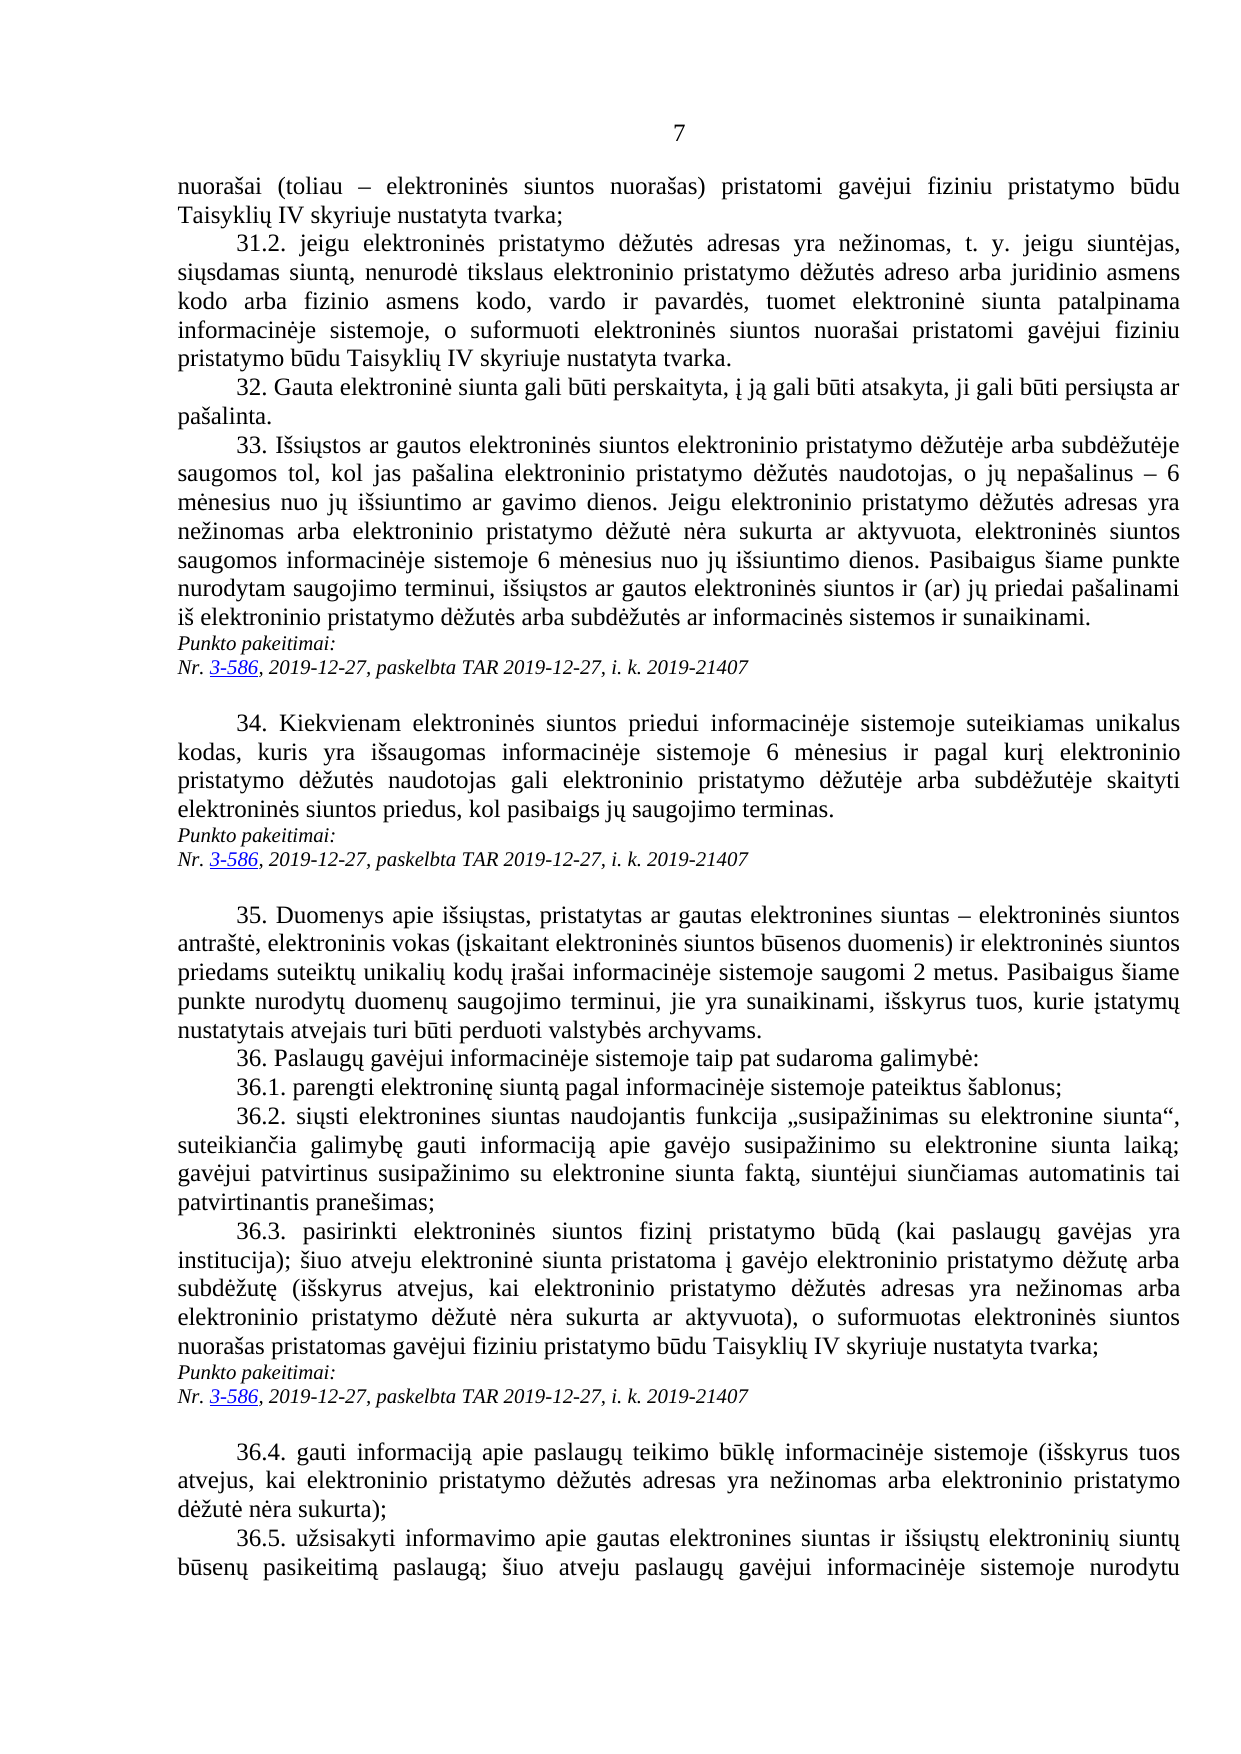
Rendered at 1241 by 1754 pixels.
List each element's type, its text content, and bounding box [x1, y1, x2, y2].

text 33. Išsiųstos ar gautos elektroninės siuntos elektroninio pristatymo dėžutėje arba subdėžutėje saugomos tol, kol jas pašalina elektroninio pristatymo dėžutės naudotojas, o jų nepašalinus – 6 mėnesius nuo jų išsiuntimo ar gavimo dienos. Jeigu elektroninio pristatymo dėžutės adresas yra nežinomas arba elektroninio pristatymo dėžutė nėra sukurta ar aktyvuota, elektroninės siuntos saugomos informacinėje sistemoje 6 mėnesius nuo jų išsiuntimo dienos. Pasibaigus šiame punkte nurodytam saugojimo terminui, išsiųstos ar gautos elektroninės siuntos ir (ar) jų priedai pašalinami iš elektroninio pristatymo dėžutės arba subdėžutės ar informacinės sistemos ir sunaikinami. [177, 430, 1181, 631]
text 36.3. pasirinkti elektroninės siuntos fizinį pristatymo būdą (kai paslaugų gavėjas yra institucija); šiuo atveju elektroninė siunta pristatoma į gavėjo elektroninio pristatymo dėžutę arba subdėžutę (išskyrus atvejus, kai elektroninio pristatymo dėžutės adresas yra nežinomas arba elektroninio pristatymo dėžutė nėra sukurta ar aktyvuota), o suformuotas elektroninės siuntos nuorašas pristatomas gavėjui fiziniu pristatymo būdu Taisyklių IV skyriuje nustatyta tvarka; [177, 1216, 1181, 1360]
text Nr. 3-586, 2019-12-27, paskelbta TAR 2019-12-27, i. k. 2019-21407 [177, 847, 1181, 871]
text Nr. 3-586, 2019-12-27, paskelbta TAR 2019-12-27, i. k. 2019-21407 [177, 1384, 1181, 1408]
text 32. Gauta elektroninė siunta gali būti perskaityta, į ją gali būti atsakyta, ji gali būti persiųsta ar pašalinta. [177, 372, 1181, 430]
text 35. Duomenys apie išsiųstas, pristatytas ar gautas elektronines siuntas – elektroninės siuntos antraštė, elektroninis vokas (įskaitant elektroninės siuntos būsenos duomenis) ir elektroninės siuntos priedams suteiktų unikalių kodų įrašai informacinėje sistemoje saugomi 2 metus. Pasibaigus šiame punkte nurodytų duomenų saugojimo terminui, jie yra sunaikinami, išskyrus tuos, kurie įstatymų nustatytais atvejais turi būti perduoti valstybės archyvams. [177, 900, 1181, 1043]
text 34. Kiekvienam elektroninės siuntos priedui informacinėje sistemoje suteikiamas unikalus kodas, kuris yra išsaugomas informacinėje sistemoje 6 mėnesius ir pagal kurį elektroninio pristatymo dėžutės naudotojas gali elektroninio pristatymo dėžutėje arba subdėžutėje skaityti elektroninės siuntos priedus, kol pasibaigs jų saugojimo terminas. [177, 708, 1181, 823]
text Nr. 3-586, 2019-12-27, paskelbta TAR 2019-12-27, i. k. 2019-21407 [177, 655, 1181, 679]
text 36.4. gauti informaciją apie paslaugų teikimo būklę informacinėje sistemoje (išskyrus tuos atvejus, kai elektroninio pristatymo dėžutės adresas yra nežinomas arba elektroninio pristatymo dėžutė nėra sukurta); [177, 1437, 1181, 1523]
text 36.1. parengti elektroninę siuntą pagal informacinėje sistemoje pateiktus šablonus; [177, 1072, 1181, 1101]
text Punkto pakeitimai: [177, 1360, 1181, 1384]
text 36.5. užsisakyti informavimo apie gautas elektronines siuntas ir išsiųstų elektroninių siuntų būsenų pasikeitimą paslaugą; šiuo atveju paslaugų gavėjui informacinėje sistemoje nurodytu [177, 1523, 1181, 1580]
text 36. Paslaugų gavėjui informacinėje sistemoje taip pat sudaroma galimybė: [177, 1043, 1181, 1072]
text 36.2. siųsti elektronines siuntas naudojantis funkcija „susipažinimas su elektronine siunta“, suteikiančia galimybę gauti informaciją apie gavėjo susipažinimo su elektronine siunta laiką; gavėjui patvirtinus susipažinimo su elektronine siunta faktą, siuntėjui siunčiamas automatinis tai patvirtinantis pranešimas; [177, 1101, 1181, 1216]
text Punkto pakeitimai: [177, 631, 1181, 655]
text 31.2. jeigu elektroninės pristatymo dėžutės adresas yra nežinomas, t. y. jeigu siuntėjas, siųsdamas siuntą, nenurodė tikslaus elektroninio pristatymo dėžutės adreso arba juridinio asmens kodo arba fizinio asmens kodo, vardo ir pavardės, tuomet elektroninė siunta patalpinama informacinėje sistemoje, o suformuoti elektroninės siuntos nuorašai pristatomi gavėjui fiziniu pristatymo būdu Taisyklių IV skyriuje nustatyta tvarka. [177, 228, 1181, 372]
text Punkto pakeitimai: [177, 823, 1181, 847]
text nuorašai (toliau – elektroninės siuntos nuorašas) pristatomi gavėjui fiziniu pristatymo būdu Taisyklių IV skyriuje nustatyta tvarka; [177, 171, 1181, 228]
